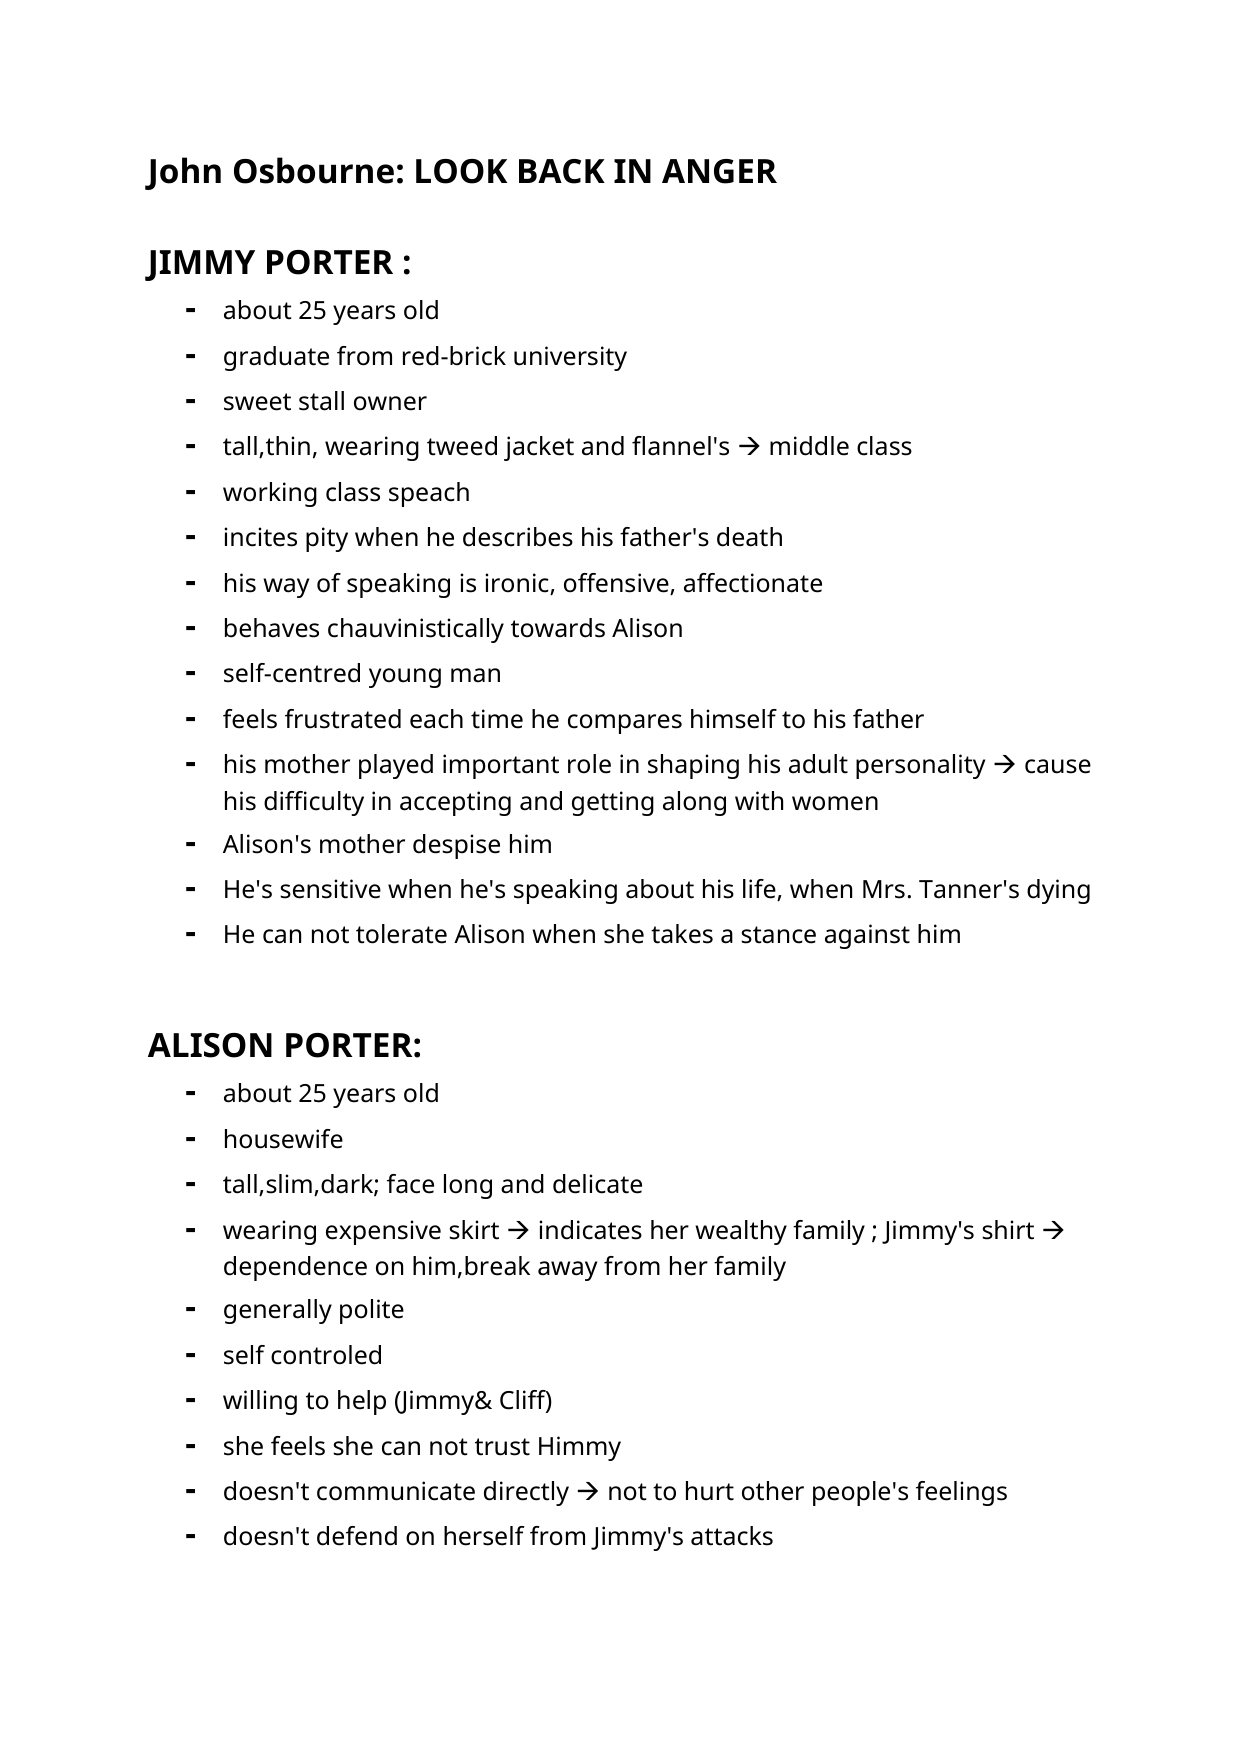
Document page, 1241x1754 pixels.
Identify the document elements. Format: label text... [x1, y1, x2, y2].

list about 25 years old [185, 1067, 1093, 1113]
text JIMMY PORTER : [148, 238, 1093, 284]
list housewife [185, 1113, 1093, 1158]
list graduate from red-brick university [185, 329, 1093, 375]
text John Osbourne: LOOK BACK IN ANGER [148, 148, 1093, 193]
list generally polite [185, 1283, 1093, 1328]
list incites pity when he describes his father's death [185, 511, 1093, 556]
list doesn't communicate directly  not to hurt other people's feelings [185, 1465, 1093, 1510]
list behaves chauvinistically towards Alison [185, 602, 1093, 647]
list self-centred young man [185, 647, 1093, 693]
list He's sensitive when he's speaking about his life, when Mrs. Tanner's dying [185, 863, 1093, 908]
list Alison's mother despise him [185, 817, 1093, 863]
list wearing expensive skirt  indicates her wealthy family ; Jimmy's shirt  dependence on him,break away from her family [185, 1203, 1093, 1283]
list willing to help (Jimmy& Cliff) [185, 1374, 1093, 1419]
list his way of speaking is ironic, offensive, affectionate [185, 556, 1093, 602]
list about 25 years old [185, 284, 1093, 329]
list feels frustrated each time he compares himself to his father [185, 693, 1093, 738]
list sweet stall owner [185, 375, 1093, 420]
text ALISON PORTER: [148, 1022, 1093, 1067]
list self controled [185, 1328, 1093, 1374]
list she feels she can not trust Himmy [185, 1419, 1093, 1465]
list his mother played important role in shaping his adult personality  cause his difficulty in accepting and getting along with women [185, 738, 1093, 817]
list working class speach [185, 466, 1093, 511]
list tall,slim,dark; face long and delicate [185, 1158, 1093, 1203]
list doesn't defend on herself from Jimmy's attacks [185, 1510, 1093, 1556]
list He can not tolerate Alison when she takes a stance against him [185, 908, 1093, 954]
list tall,thin, wearing tweed jacket and flannel's  middle class [185, 420, 1093, 466]
